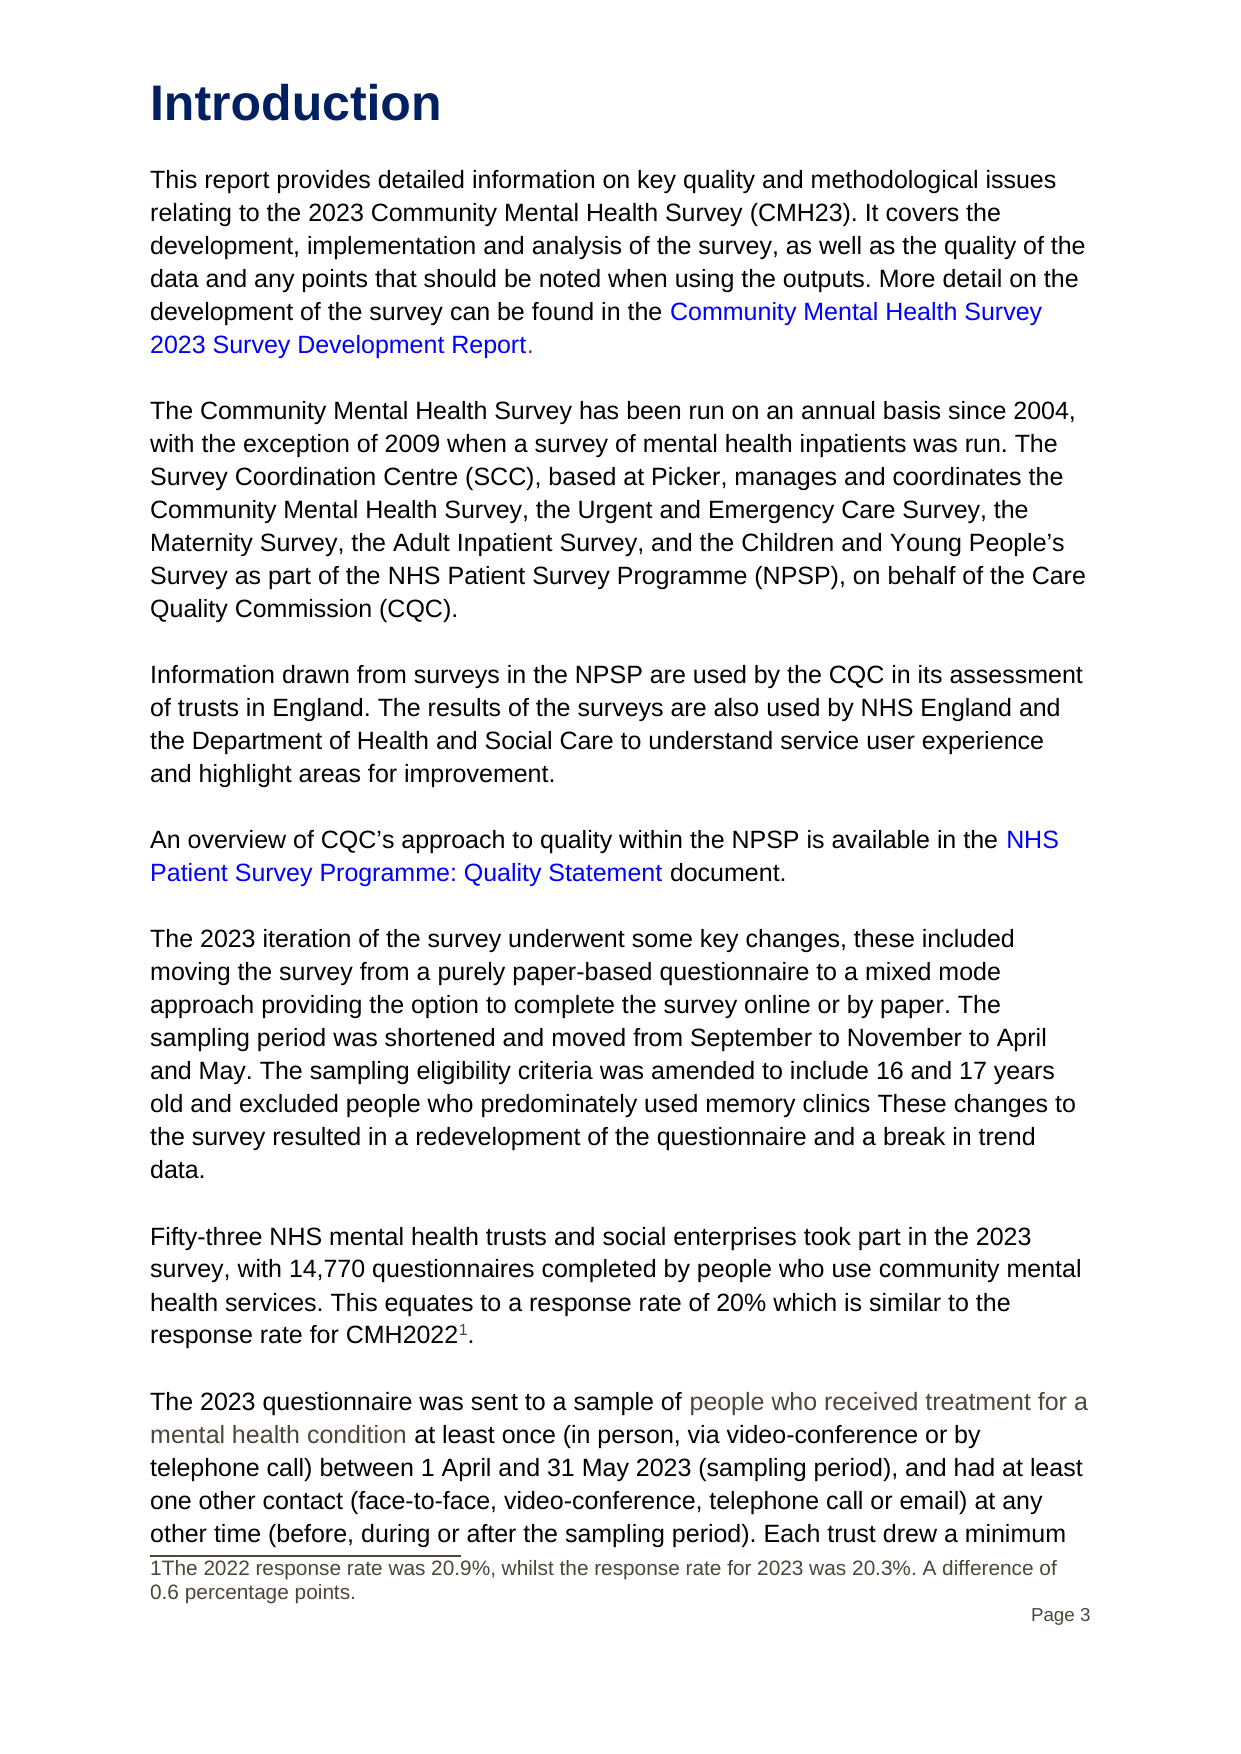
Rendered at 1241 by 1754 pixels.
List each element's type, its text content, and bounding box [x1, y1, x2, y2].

text Fifty-three NHS mental health trusts and social enterprises took part in the 2023 survey, with 14,770 questionnaires completed by people who use community mental health services. This equates to a response rate of 20% which is similar to the response rate for CMH2022. [150, 1221, 1090, 1349]
text The 2022 response rate was 20.9%, whilst the response rate for 2023 was 20.3%. A difference of 0.6 percentage points. [150, 1556, 1090, 1604]
text The 2023 iteration of the survey underwent some key changes, these included moving the survey from a purely paper-based questionnaire to a mixed mode approach providing the option to complete the survey online or by paper. The sampling period was shortened and moved from September to November to April and May. The sampling eligibility criteria was amended to include 16 and 17 years old and excluded people who predominately used memory clinics These changes to the survey resulted in a redevelopment of the questionnaire and a break in trend data. [150, 924, 1090, 1184]
text The 2023 questionnaire was sent to a sample of people who received treatment for a mental health condition at least once (in person, via video-conference or by telephone call) between 1 April and 31 May 2023 (sampling period), and had at least one other contact (face-to-face, video-conference, telephone call or email) at any other time (before, during or after the sampling period). Each trust drew a minimum [150, 1387, 1090, 1547]
text An overview of CQC’s approach to quality within the NPSP is available in the NHS Patient Survey Programme: Quality Statement document. [150, 825, 1090, 887]
subtitle Introduction [150, 74, 1090, 131]
text The Community Mental Health Survey has been run on an annual basis since 2004, with the exception of 2009 when a survey of mental health inpatients was run. The Survey Coordination Centre (SCC), based at Picker, manages and coordinates the Community Mental Health Survey, the Urgent and Emergency Care Survey, the Maternity Survey, the Adult Inpatient Survey, and the Children and Young People’s Survey as part of the NHS Patient Survey Programme (NPSP), on behalf of the Care Quality Commission (CQC). [150, 396, 1090, 623]
text Information drawn from surveys in the NPSP are used by the CQC in its assessment of trusts in England. The results of the surveys are also used by NHS England and the Department of Health and Social Care to understand service user experience and highlight areas for improvement. [150, 660, 1090, 788]
text This report provides detailed information on key quality and methodological issues relating to the 2023 Community Mental Health Survey (CMH23). It covers the development, implementation and analysis of the survey, as well as the quality of the data and any points that should be noted when using the outputs. More detail on the development of the survey can be found in the Community Mental Health Survey 2023 Survey Development Report. [150, 165, 1090, 359]
